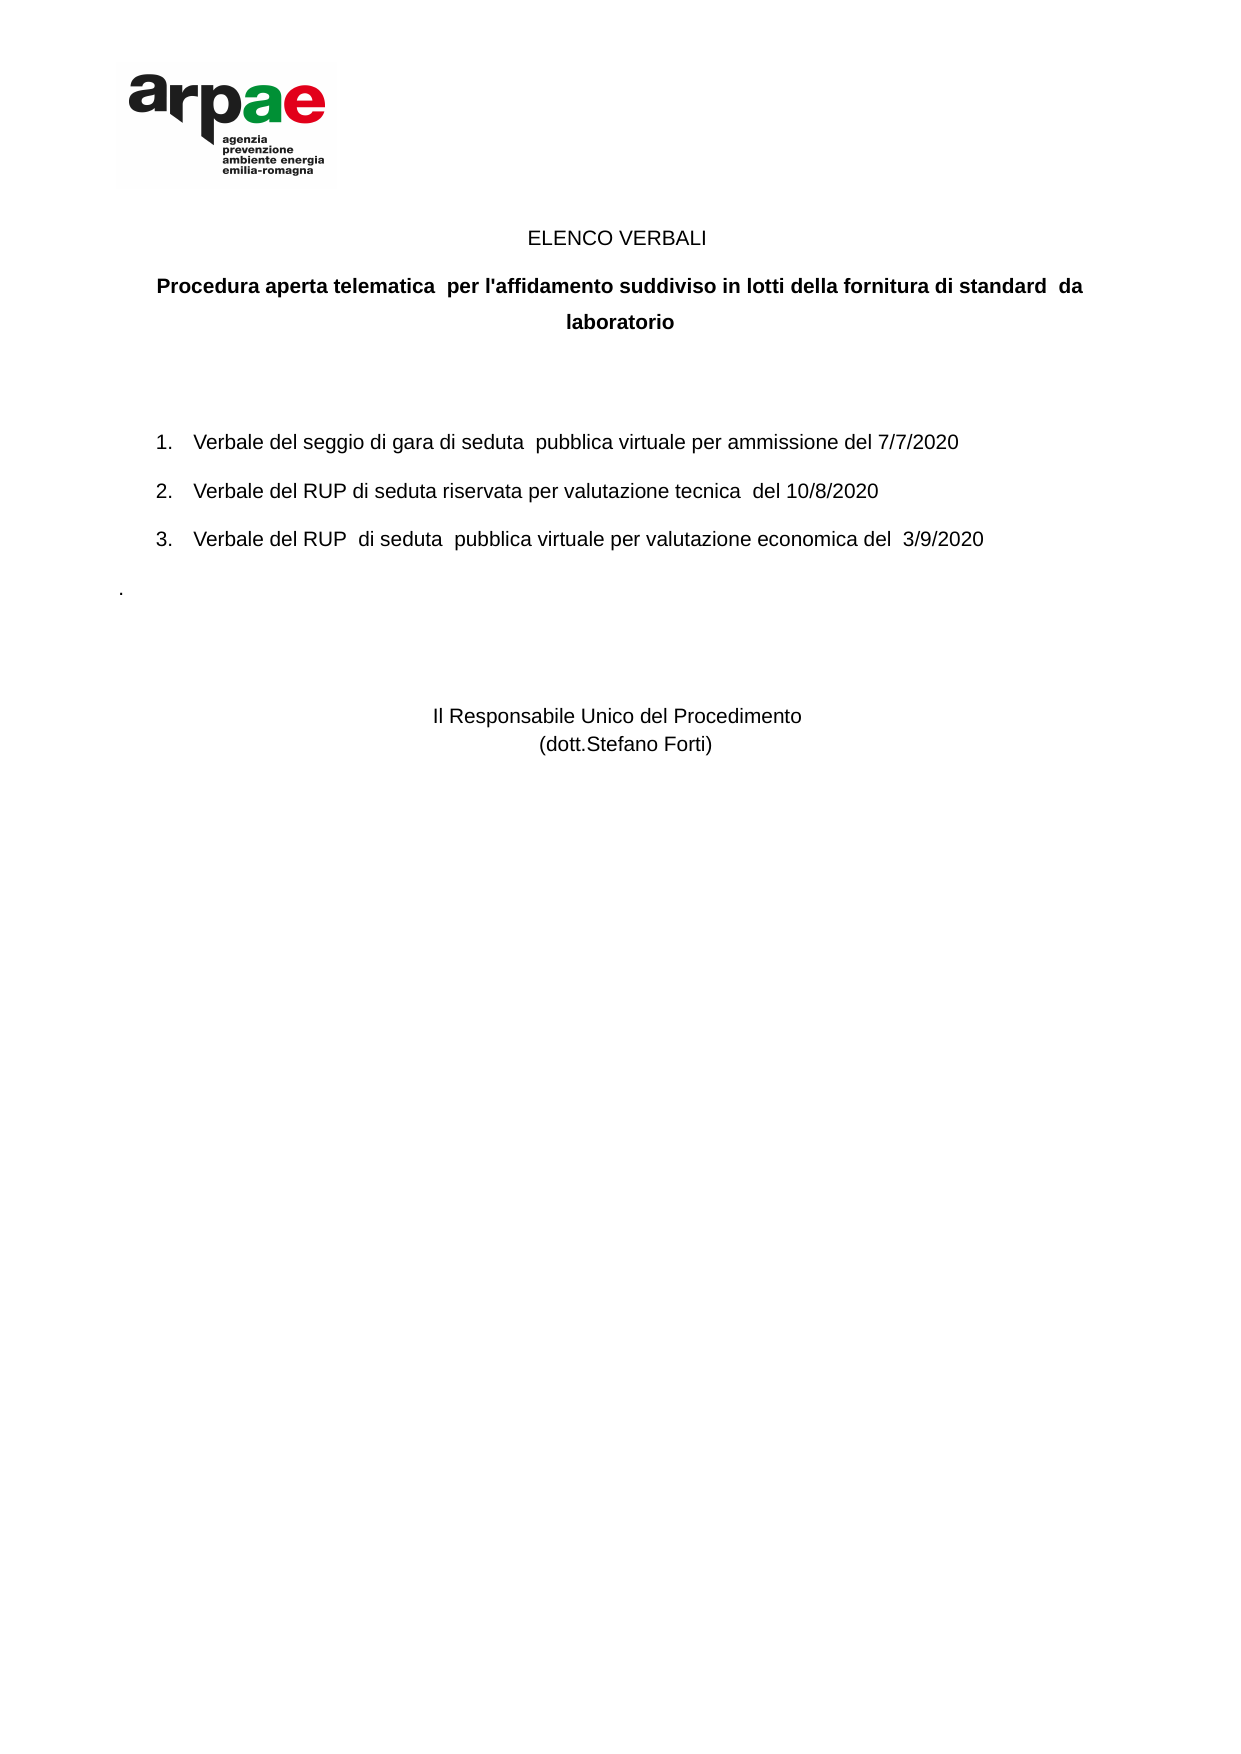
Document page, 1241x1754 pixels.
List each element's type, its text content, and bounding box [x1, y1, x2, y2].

text Il Responsabile Unico del Procedimento (dott.Stefano Forti) [118, 704, 1122, 783]
picture [116, 62, 338, 189]
text ELENCO VERBALI [118, 225, 1122, 249]
text . [118, 575, 1122, 599]
list Verbale del RUP di seduta riservata per valutazione tecnica del 10/8/2020 [156, 478, 1122, 502]
list Verbale del RUP di seduta pubblica virtuale per valutazione economica del 3/9/2020 [156, 527, 1122, 551]
list Verbale del seggio di gara di seduta pubblica virtuale per ammissione del 7/7/2020 [156, 430, 1122, 454]
text Procedura aperta telematica per l'affidamento suddiviso in lotti della fornitura di standard da laboratorio [118, 274, 1122, 406]
